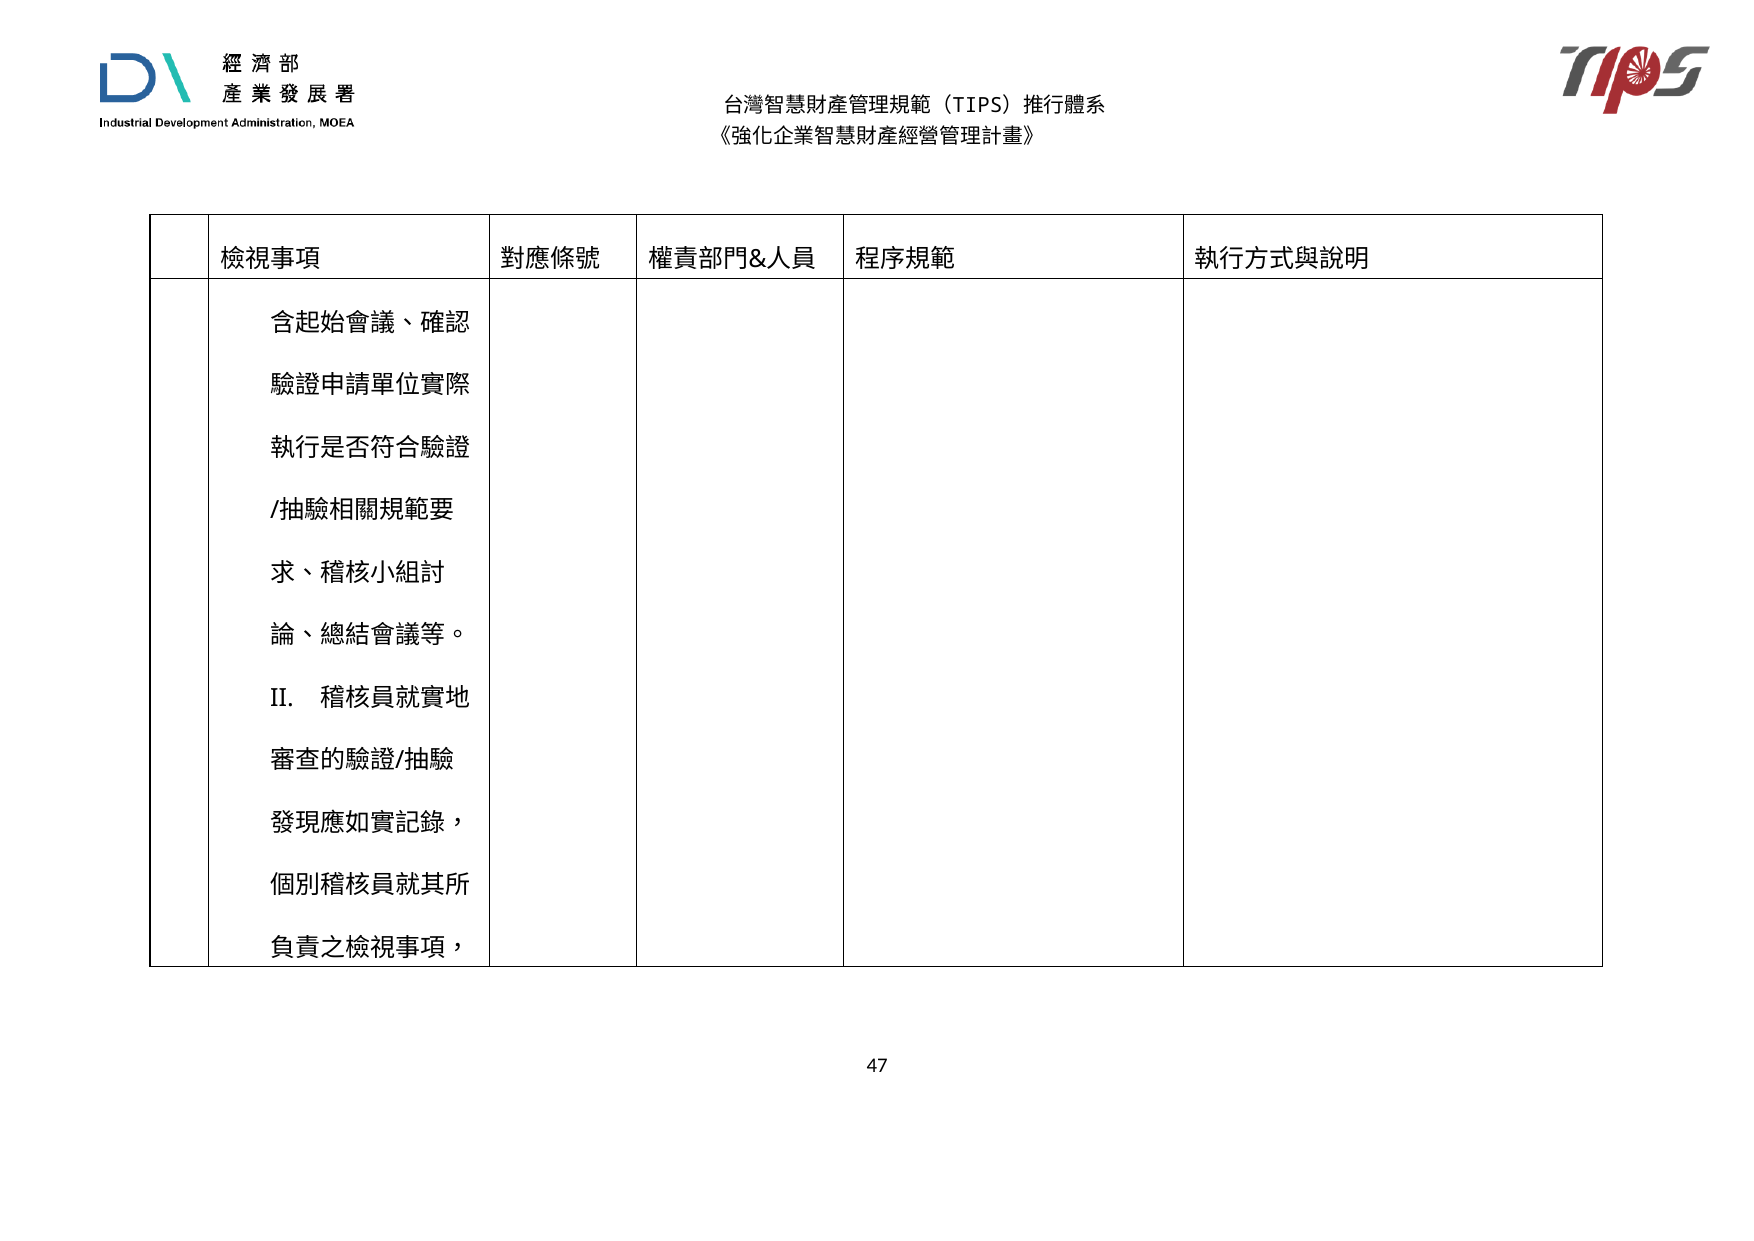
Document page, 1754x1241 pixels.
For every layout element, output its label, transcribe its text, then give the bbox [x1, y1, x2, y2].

table_cell [1184, 279, 1602, 966]
table_cell [844, 279, 1183, 966]
table_header 執行方式與說明 [1184, 215, 1602, 277]
table_header [151, 215, 208, 277]
table_cell 含起始會議、確認驗證申請單位實際執行是否符合驗證/抽驗相關規範要求、稽核小組討論、總結會議等。 稽核員就實地審查的驗證/抽驗發現應如實記錄，個別稽核員就其所負責之檢視事項， [209, 279, 489, 966]
table_header 檢視事項 [209, 215, 489, 277]
table_cell [151, 279, 208, 966]
table_header 程序規範 [844, 215, 1183, 277]
table_cell [637, 279, 843, 966]
table_cell [490, 279, 636, 966]
table_header 對應條號 [490, 215, 636, 277]
table_header 權責部門&人員 [637, 215, 843, 277]
